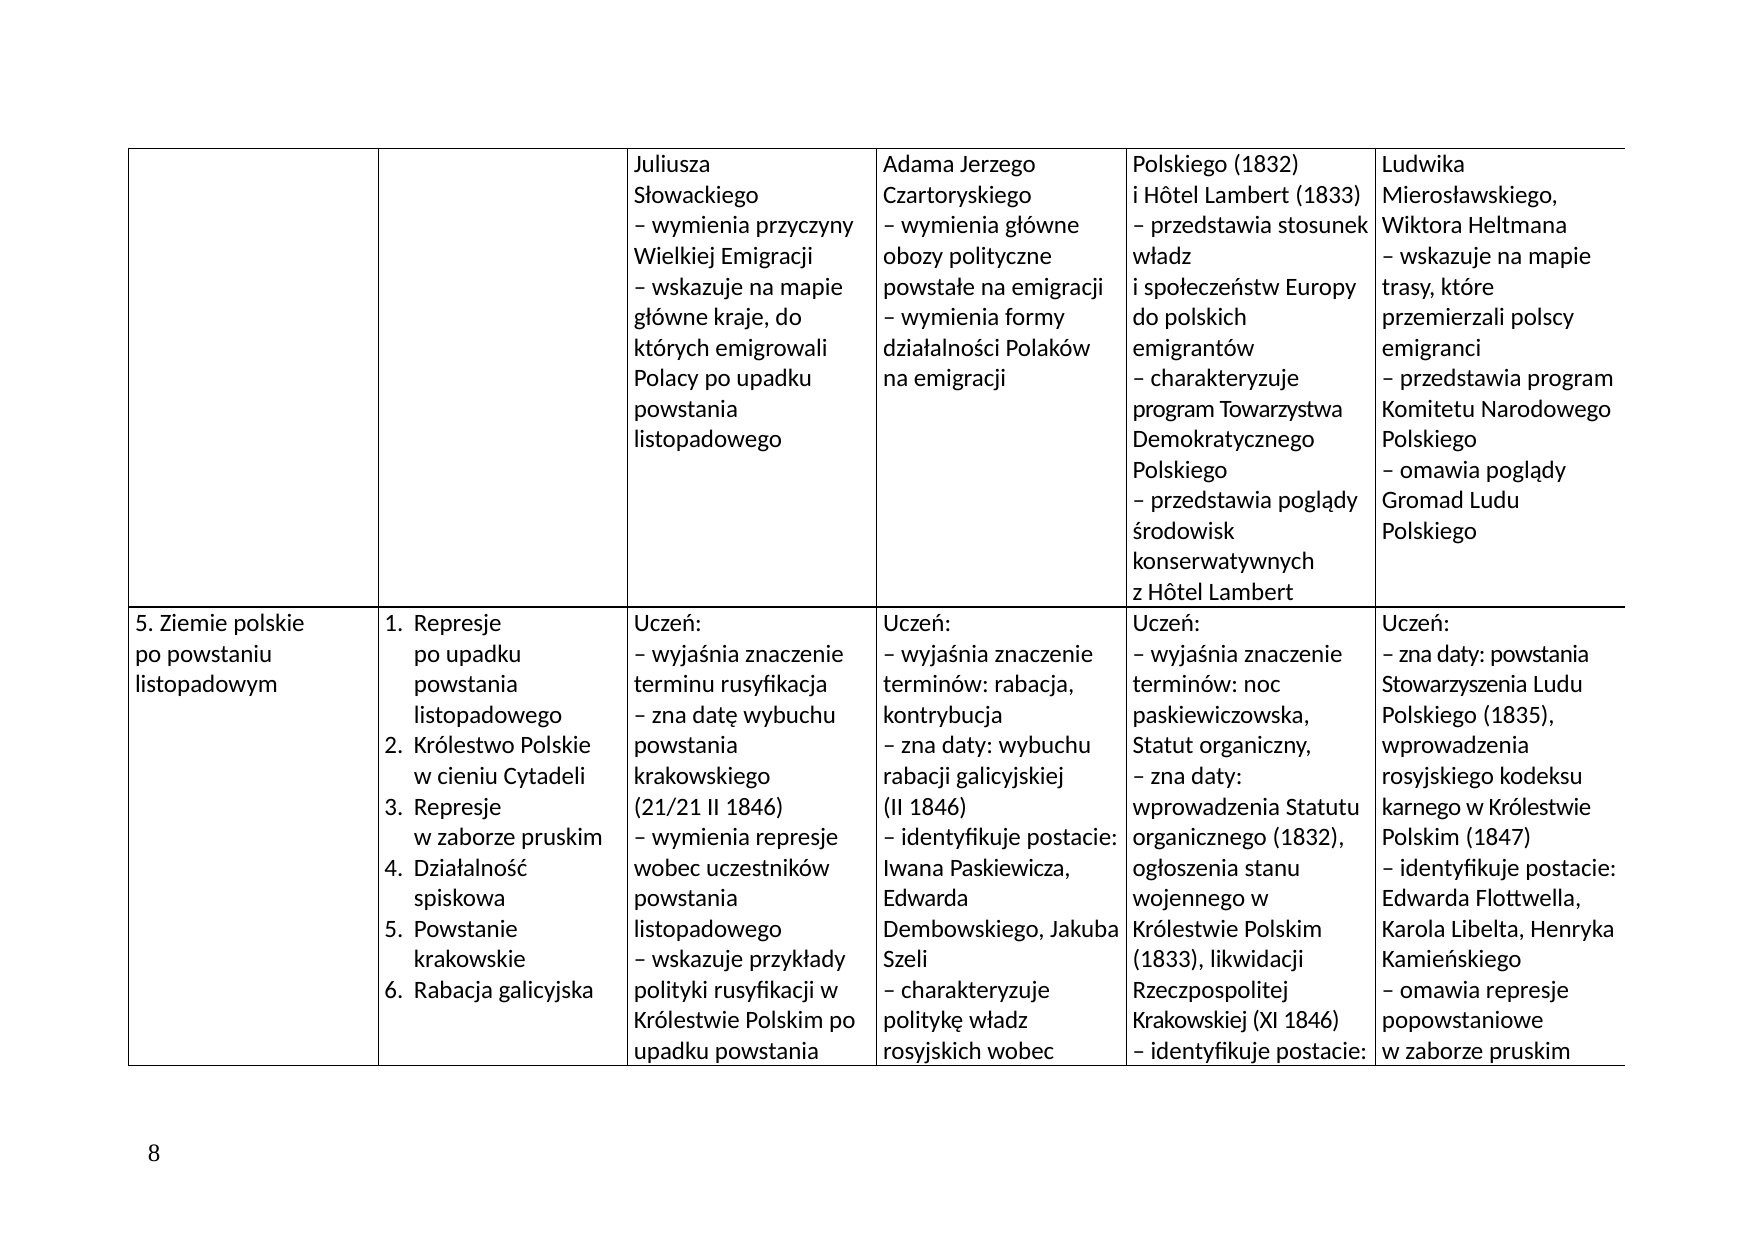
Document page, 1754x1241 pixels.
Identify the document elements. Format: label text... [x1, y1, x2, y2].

table_cell 5. Ziemie polskie po powstaniu listopadowym [129, 608, 378, 1065]
table_cell [129, 149, 378, 606]
table_cell Adama Jerzego Czartoryskiego – wymienia główne obozy polityczne powstałe na emigracji – wymienia formy działalności Polaków na emigracji [877, 149, 1126, 606]
table_cell Juliusza Słowackiego – wymienia przyczyny Wielkiej Emigracji – wskazuje na mapie główne kraje, do których emigrowali Polacy po upadku powstania listopadowego [628, 149, 876, 606]
table_cell Polskiego (1832) i Hôtel Lambert (1833) – przedstawia stosunek władz i społeczeństw Europy do polskich emigrantów – charakteryzuje program Towarzystwa Demokratycznego Polskiego – przedstawia poglądy środowisk konserwatywnych z Hôtel Lambert [1127, 149, 1375, 606]
table_cell Uczeń: – wyjaśnia znaczenie terminów: noc paskiewiczowska, Statut organiczny, – zna daty: wprowadzenia Statutu organicznego (1832), ogłoszenia stanu wojennego w Królestwie Polskim (1833), likwidacji Rzeczpospolitej Krakowskiej (XI 1846) – identyfikuje postacie: [1127, 608, 1375, 1065]
table_cell Represje po upadku powstania listopadowego Królestwo Polskie w cieniu Cytadeli Represje w zaborze pruskim Działalność spiskowa Powstanie krakowskie Rabacja galicyjska [379, 608, 627, 1065]
table_cell Uczeń: – zna daty: powstania Stowarzyszenia Ludu Polskiego (1835), wprowadzenia rosyjskiego kodeksu karnego w Królestwie Polskim (1847) – identyfikuje postacie: Edwarda Flottwella, Karola Libelta, Henryka Kamieńskiego – omawia represje popowstaniowe w zaborze pruskim [1376, 608, 1625, 1065]
table_cell Uczeń: – wyjaśnia znaczenie terminu rusyfikacja – zna datę wybuchu powstania krakowskiego (21/21 II 1846) – wymienia represje wobec uczestników powstania listopadowego – wskazuje przykłady polityki rusyfikacji w Królestwie Polskim po upadku powstania [628, 608, 876, 1065]
table_cell Uczeń: – wyjaśnia znaczenie terminów: rabacja, kontrybucja – zna daty: wybuchu rabacji galicyjskiej (II 1846) – identyfikuje postacie: Iwana Paskiewicza, Edwarda Dembowskiego, Jakuba Szeli – charakteryzuje politykę władz rosyjskich wobec [877, 608, 1126, 1065]
table_cell [379, 149, 627, 606]
table_cell Ludwika Mierosławskiego, Wiktora Heltmana – wskazuje na mapie trasy, które przemierzali polscy emigranci – przedstawia program Komitetu Narodowego Polskiego – omawia poglądy Gromad Ludu Polskiego [1376, 149, 1625, 606]
